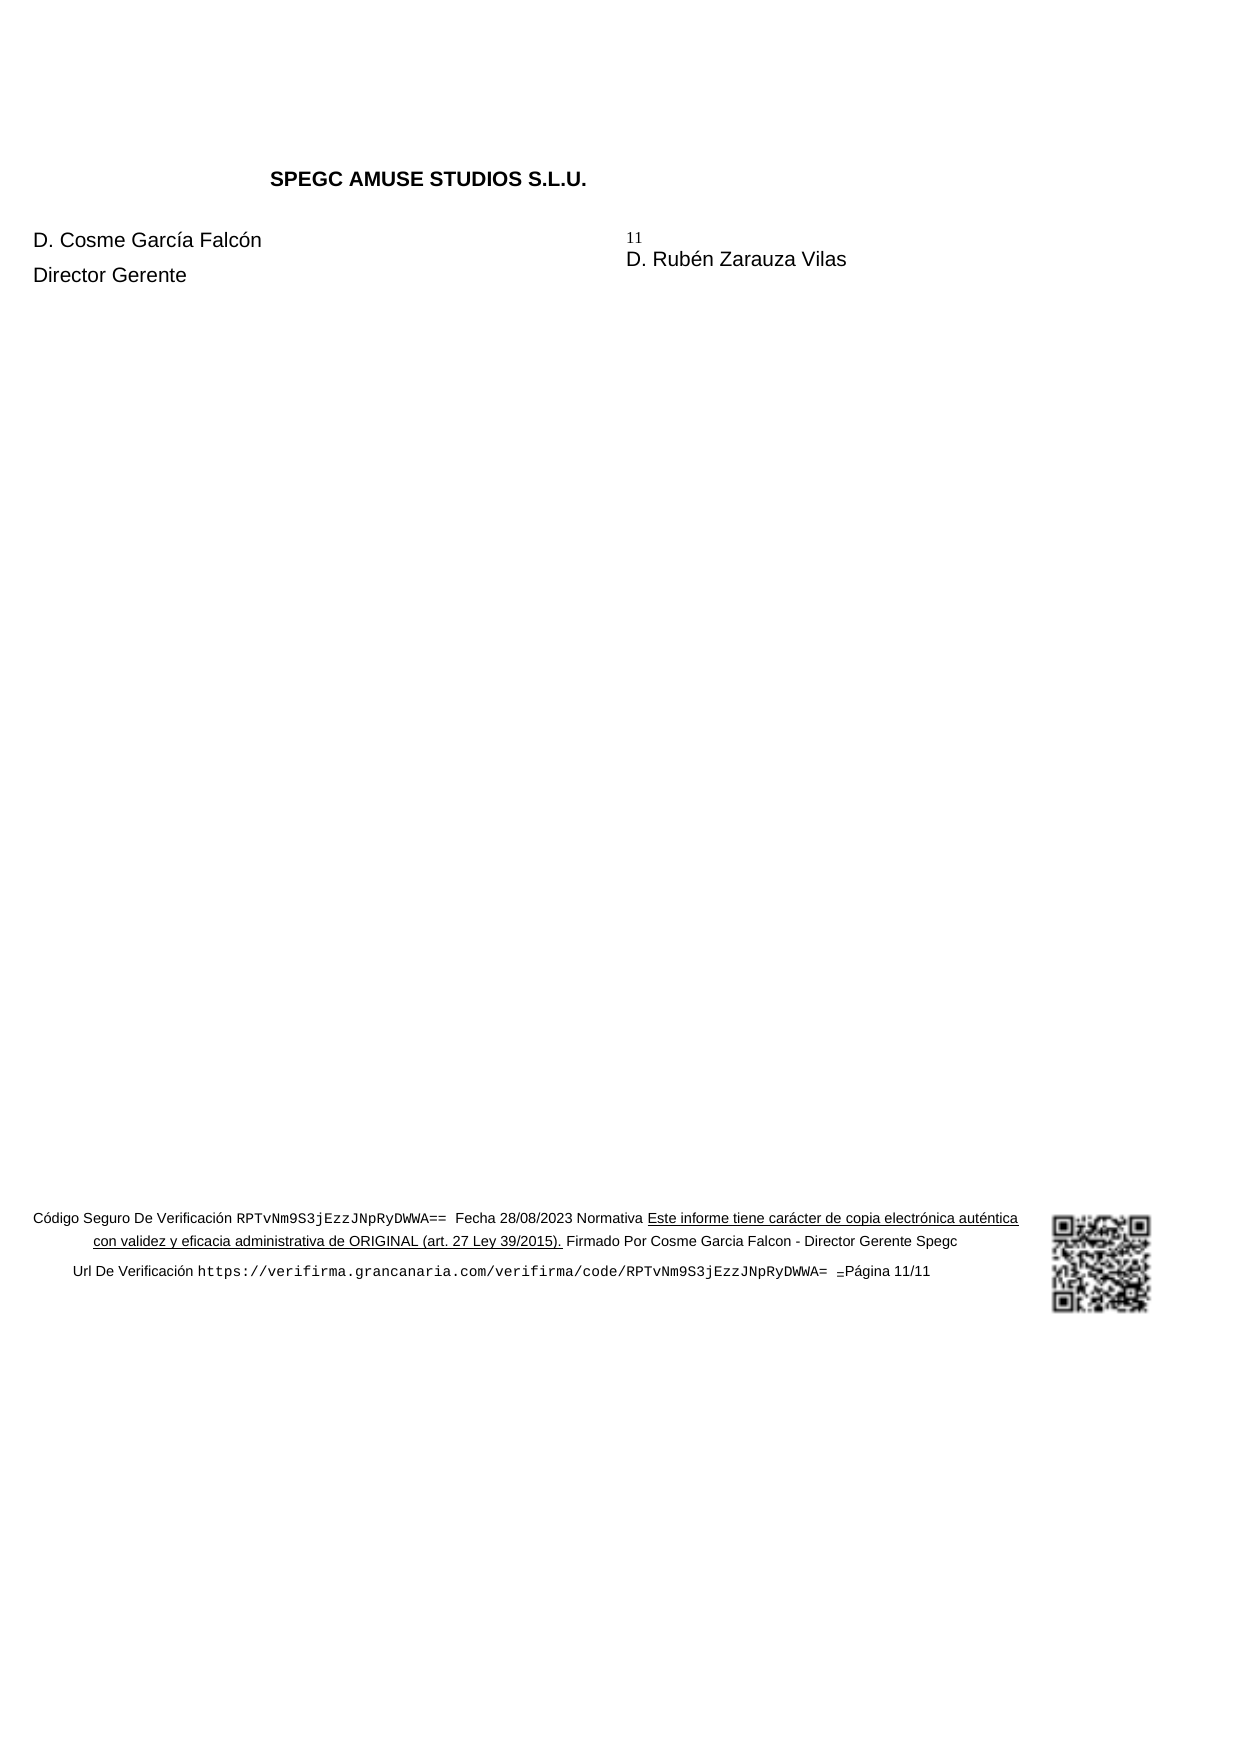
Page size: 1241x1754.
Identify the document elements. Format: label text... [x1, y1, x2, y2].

text D. Cosme García Falcón [33, 228, 626, 252]
text Director Gerente [33, 263, 626, 287]
text SPEGC AMUSE STUDIOS S.L.U. [270, 167, 1219, 191]
text D. Rubén Zarauza Vilas [626, 247, 1219, 271]
text Código Seguro De Verificación RPTvNm9S3jEzzJNpRyDWWA== Fecha 28/08/2023 Normativa Este informe tiene carácter de copia electrónica auténtica con validez y eficacia administrativa de ORIGINAL (art. 27 Ley 39/2015). Firmado Por Cosme Garcia Falcon - Director Gerente Spegc [33, 1210, 1042, 1250]
text Url De Verificación https://verifirma.grancanaria.com/verifirma/code/RPTvNm9S3jEzzJNpRyDWWA= =Página 11/11 [73, 1256, 1042, 1283]
text 11 [626, 228, 1219, 247]
picture [1042, 1205, 1162, 1324]
